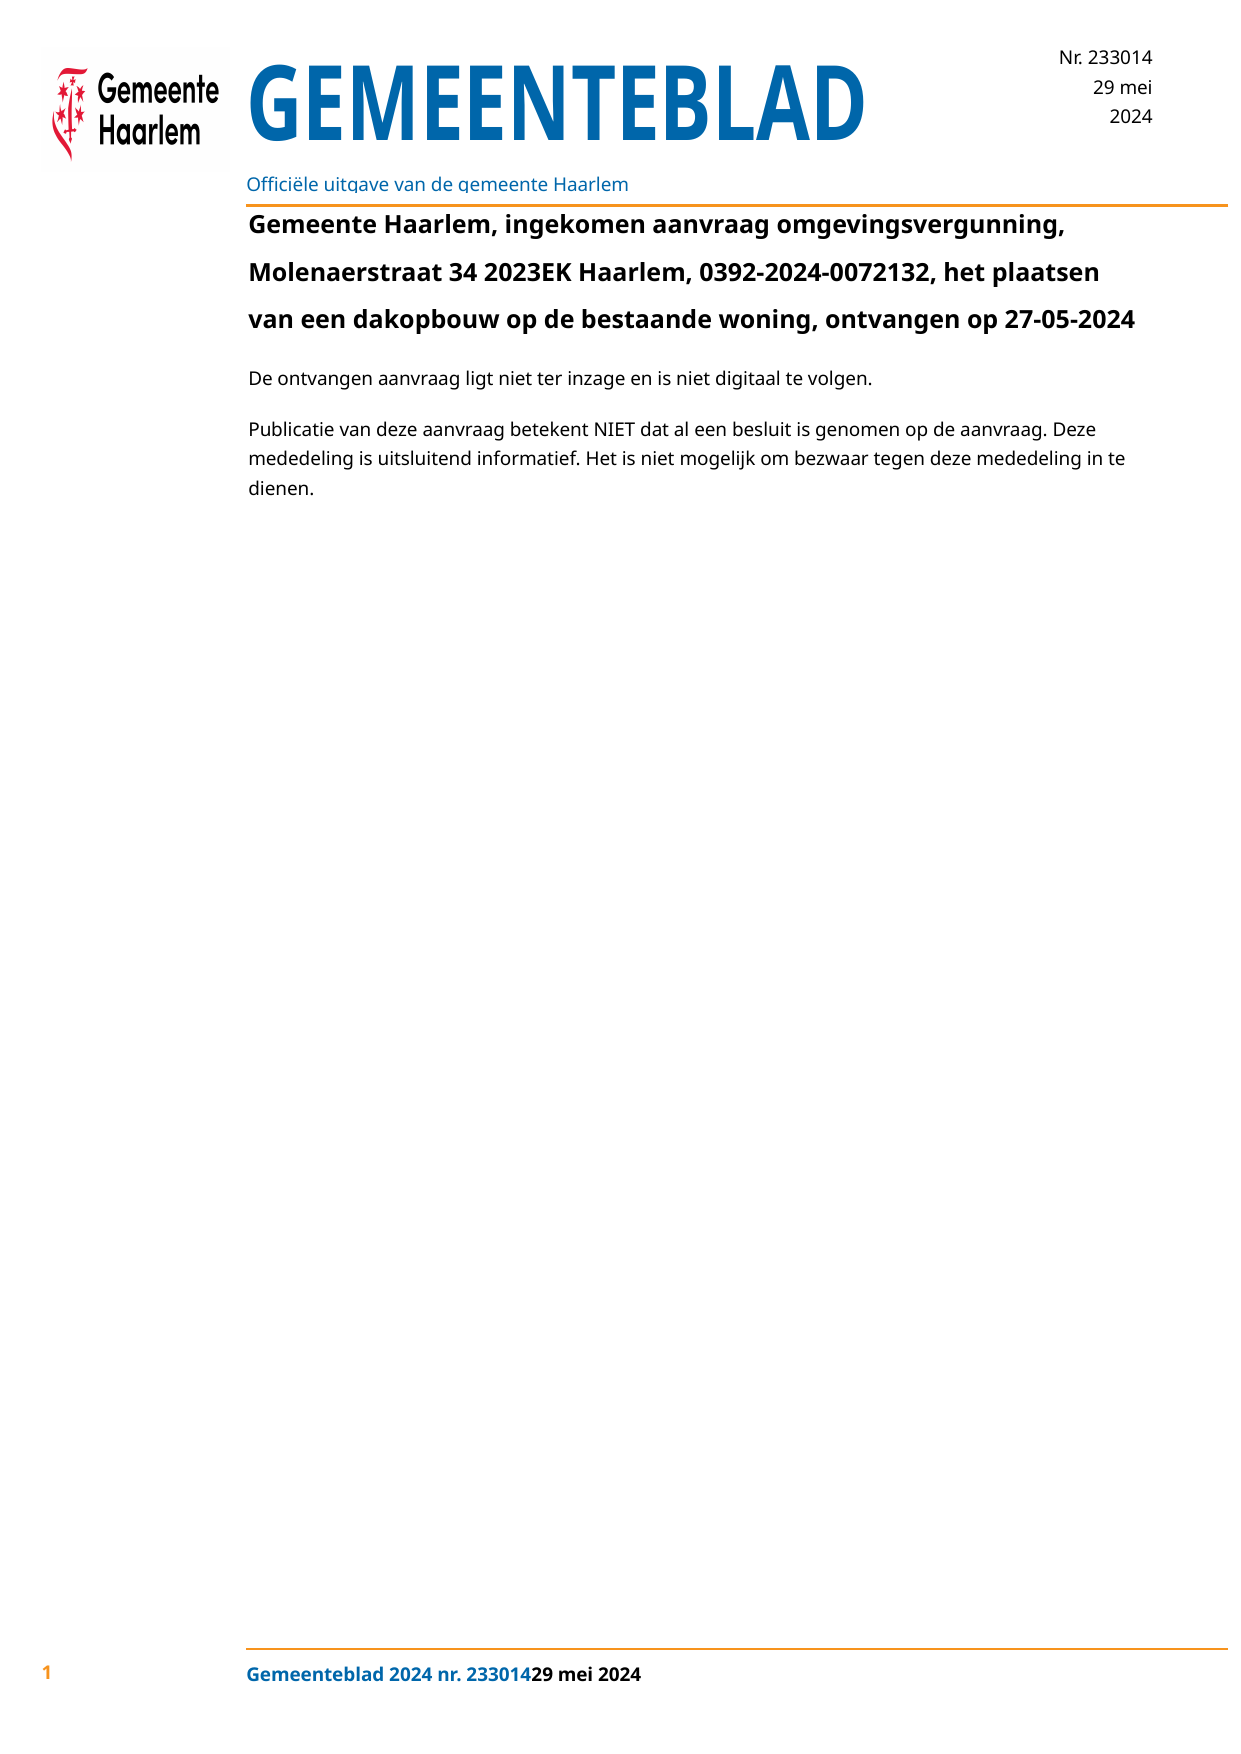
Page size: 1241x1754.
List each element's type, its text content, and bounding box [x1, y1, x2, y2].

picture [41, 47, 231, 172]
text Publicatie van deze aanvraag betekent NIET dat al een besluit is genomen op de aanvraag. Deze mededeling is uitsluitend informatief. Het is niet mogelijk om bezwaar tegen deze mededeling in te dienen. [248, 416, 1152, 501]
text Gemeente Haarlem, ingekomen aanvraag omgevingsvergunning, Molenaerstraat 34 2023EK Haarlem, 0392-2024-0072132, het plaatsen van een dakopbouw op de bestaande woning, ontvangen op 27-05-2024 [248, 207, 1152, 336]
text De ontvangen aanvraag ligt niet ter inzage en is niet digitaal te volgen. [248, 366, 1152, 391]
